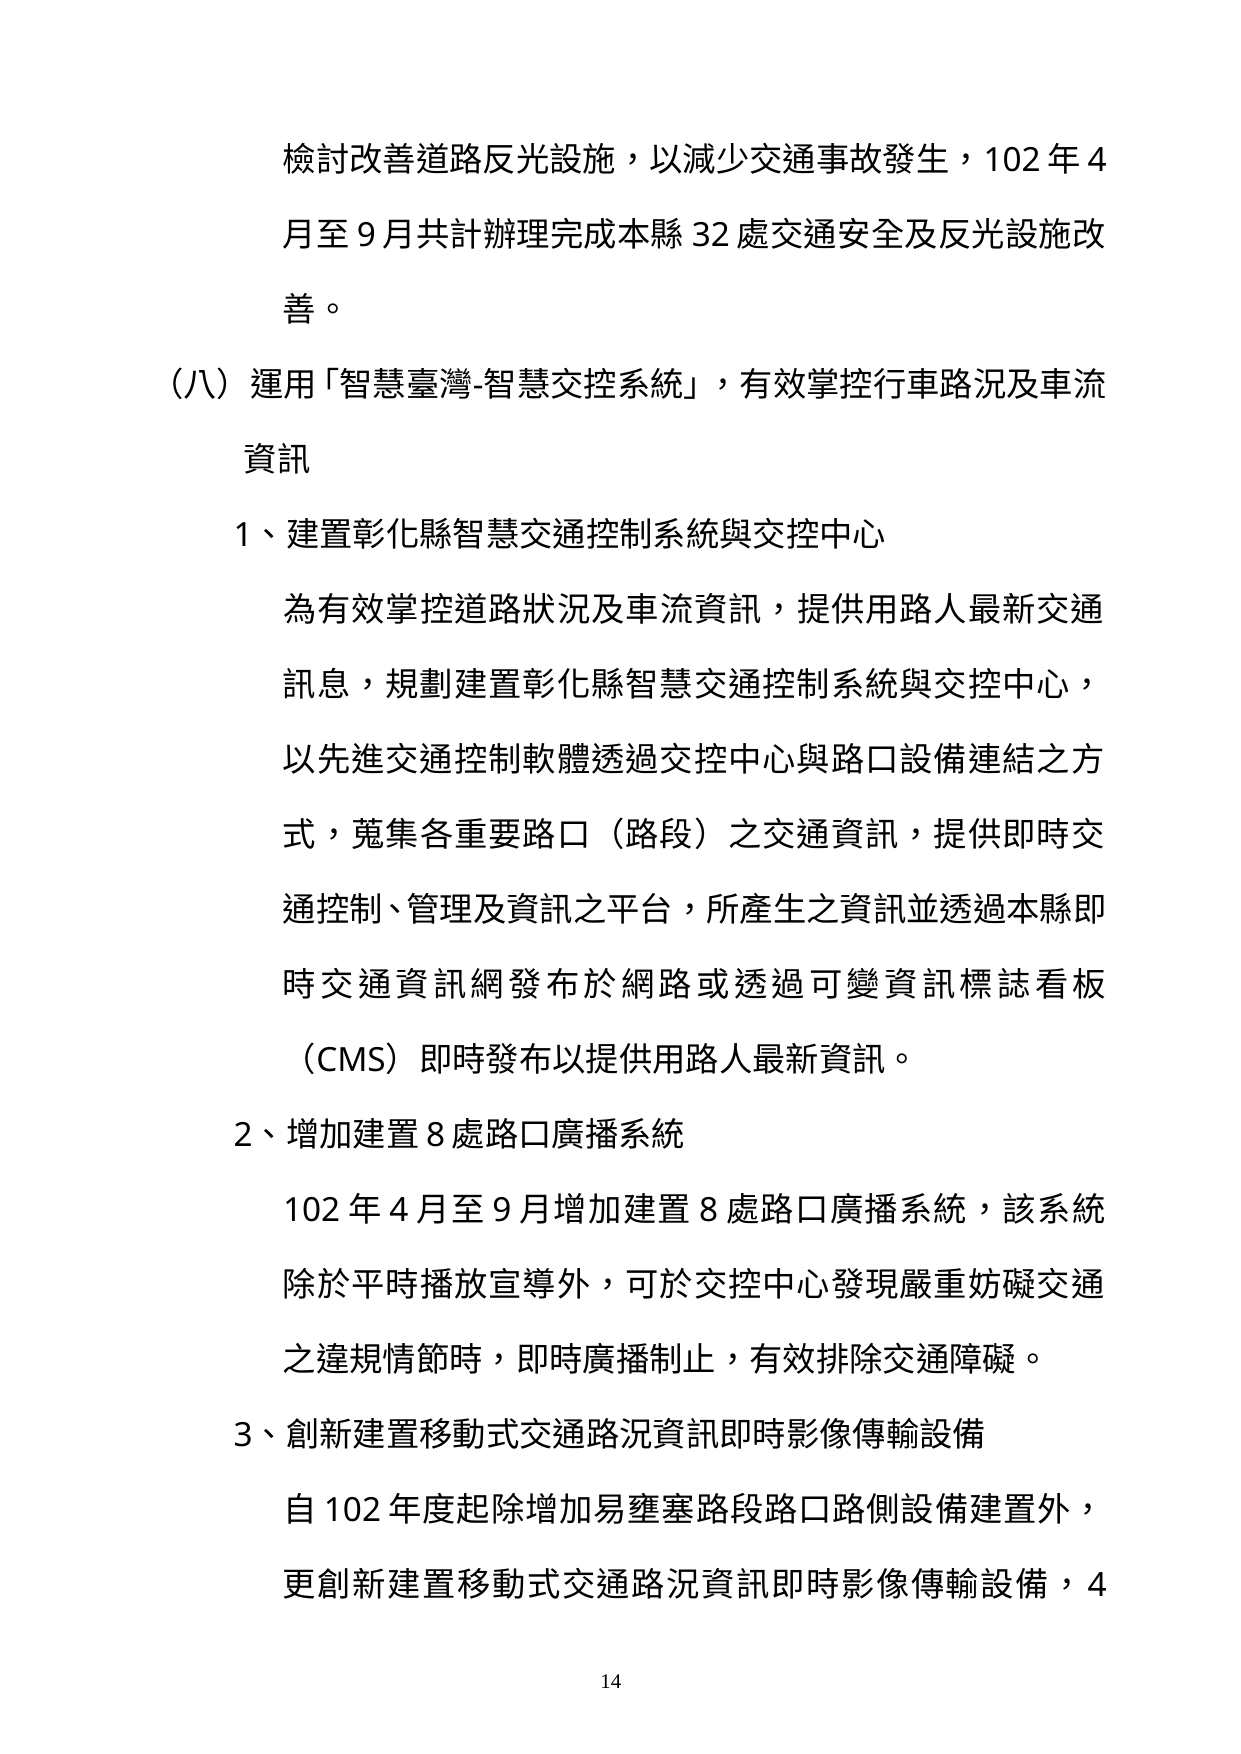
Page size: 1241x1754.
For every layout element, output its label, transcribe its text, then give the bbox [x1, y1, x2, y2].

text 102年4月至9月增加建置8處路口廣播系統，該系統除於平時播放宣導外，可於交控中心發現嚴重妨礙交通之違規情節時，即時廣播制止，有效排除交通障礙。 [283, 1170, 1106, 1395]
text 3、創新建置移動式交通路況資訊即時影像傳輸設備 [150, 1395, 1106, 1470]
text 2、增加建置8處路口廣播系統 [150, 1095, 1106, 1170]
text 1、建置彰化縣智慧交通控制系統與交控中心 [150, 495, 1106, 570]
text 為有效掌控道路狀況及車流資訊，提供用路人最新交通訊息，規劃建置彰化縣智慧交通控制系統與交控中心，以先進交通控制軟體透過交控中心與路口設備連結之方式，蒐集各重要路口（路段）之交通資訊，提供即時交通控制、管理及資訊之平台，所產生之資訊並透過本縣即時交通資訊網發布於網路或透過可變資訊標誌看板（CMS）即時發布以提供用路人最新資訊。 [283, 570, 1106, 1095]
text 檢討改善道路反光設施，以減少交通事故發生，102年4月至9月共計辦理完成本縣32處交通安全及反光設施改善。 [283, 120, 1106, 345]
text 自102年度起除增加易壅塞路段路口路側設備建置外，更創新建置移動式交通路況資訊即時影像傳輸設備，4 [283, 1470, 1106, 1620]
text （八）運用「智慧臺灣-智慧交控系統」，有效掌控行車路況及車流資訊 [150, 345, 1106, 495]
